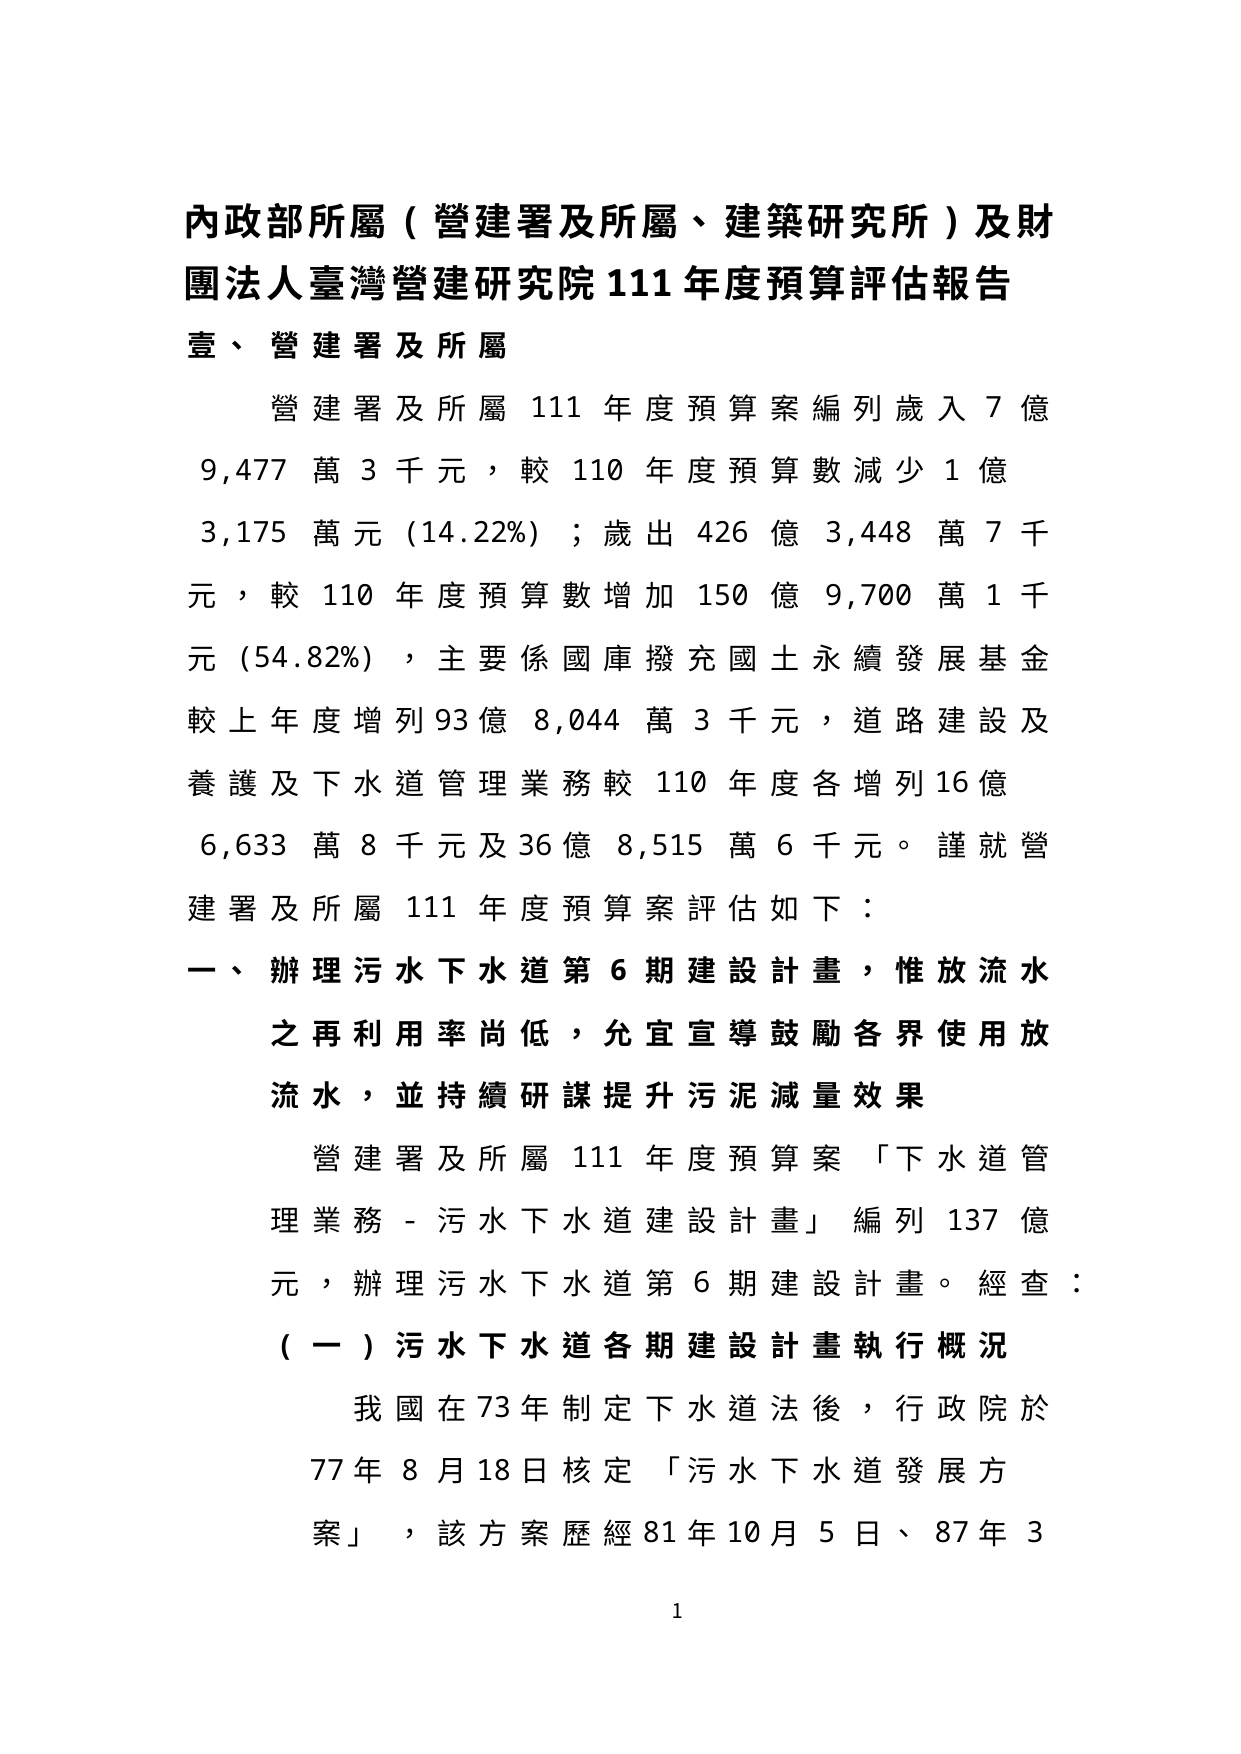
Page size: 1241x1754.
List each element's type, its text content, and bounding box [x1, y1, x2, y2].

text (一)污水下水道各期建設計畫執行概況 [240, 1302, 1056, 1365]
text 一、辦理污水下水道第6期建設計畫，惟放流水之再利用率尚低，允宜宣導鼓勵各界使用放流水，並持續研謀提升污泥減量效果 [181, 927, 1056, 1115]
text 內政部所屬(營建署及所屬、建築研究所)及財團法人臺灣營建研究院111年度預算評估報告 [181, 177, 1056, 302]
text 我國在73年制定下水道法後，行政院於77年8月18日核定「污水下水道發展方案」，該方案歷經81年10月5日、87年3 [269, 1365, 1056, 1552]
text 營建署及所屬111年度預算案編列歲入7億9,477萬3千元，較110年度預算數減少1億3,175萬元(14.22%)；歲出426億3,448萬7千元，較110年度預算數增加150億9,700萬1千元(54.82%)，主要係國庫撥充國土永續發展基金較上年度增列93億8,044萬3千元，道路建設及養護及下水道管理業務較110年度各增列16億6,633萬8千元及36億8,515萬6千元。謹就營建署及所屬111年度預算案評估如下： [181, 365, 1056, 927]
text 壹、營建署及所屬 [181, 302, 1056, 365]
text 營建署及所屬111年度預算案「下水道管理業務-污水下水道建設計畫」編列137億元，辦理污水下水道第6期建設計畫。經查： [240, 1115, 1056, 1302]
